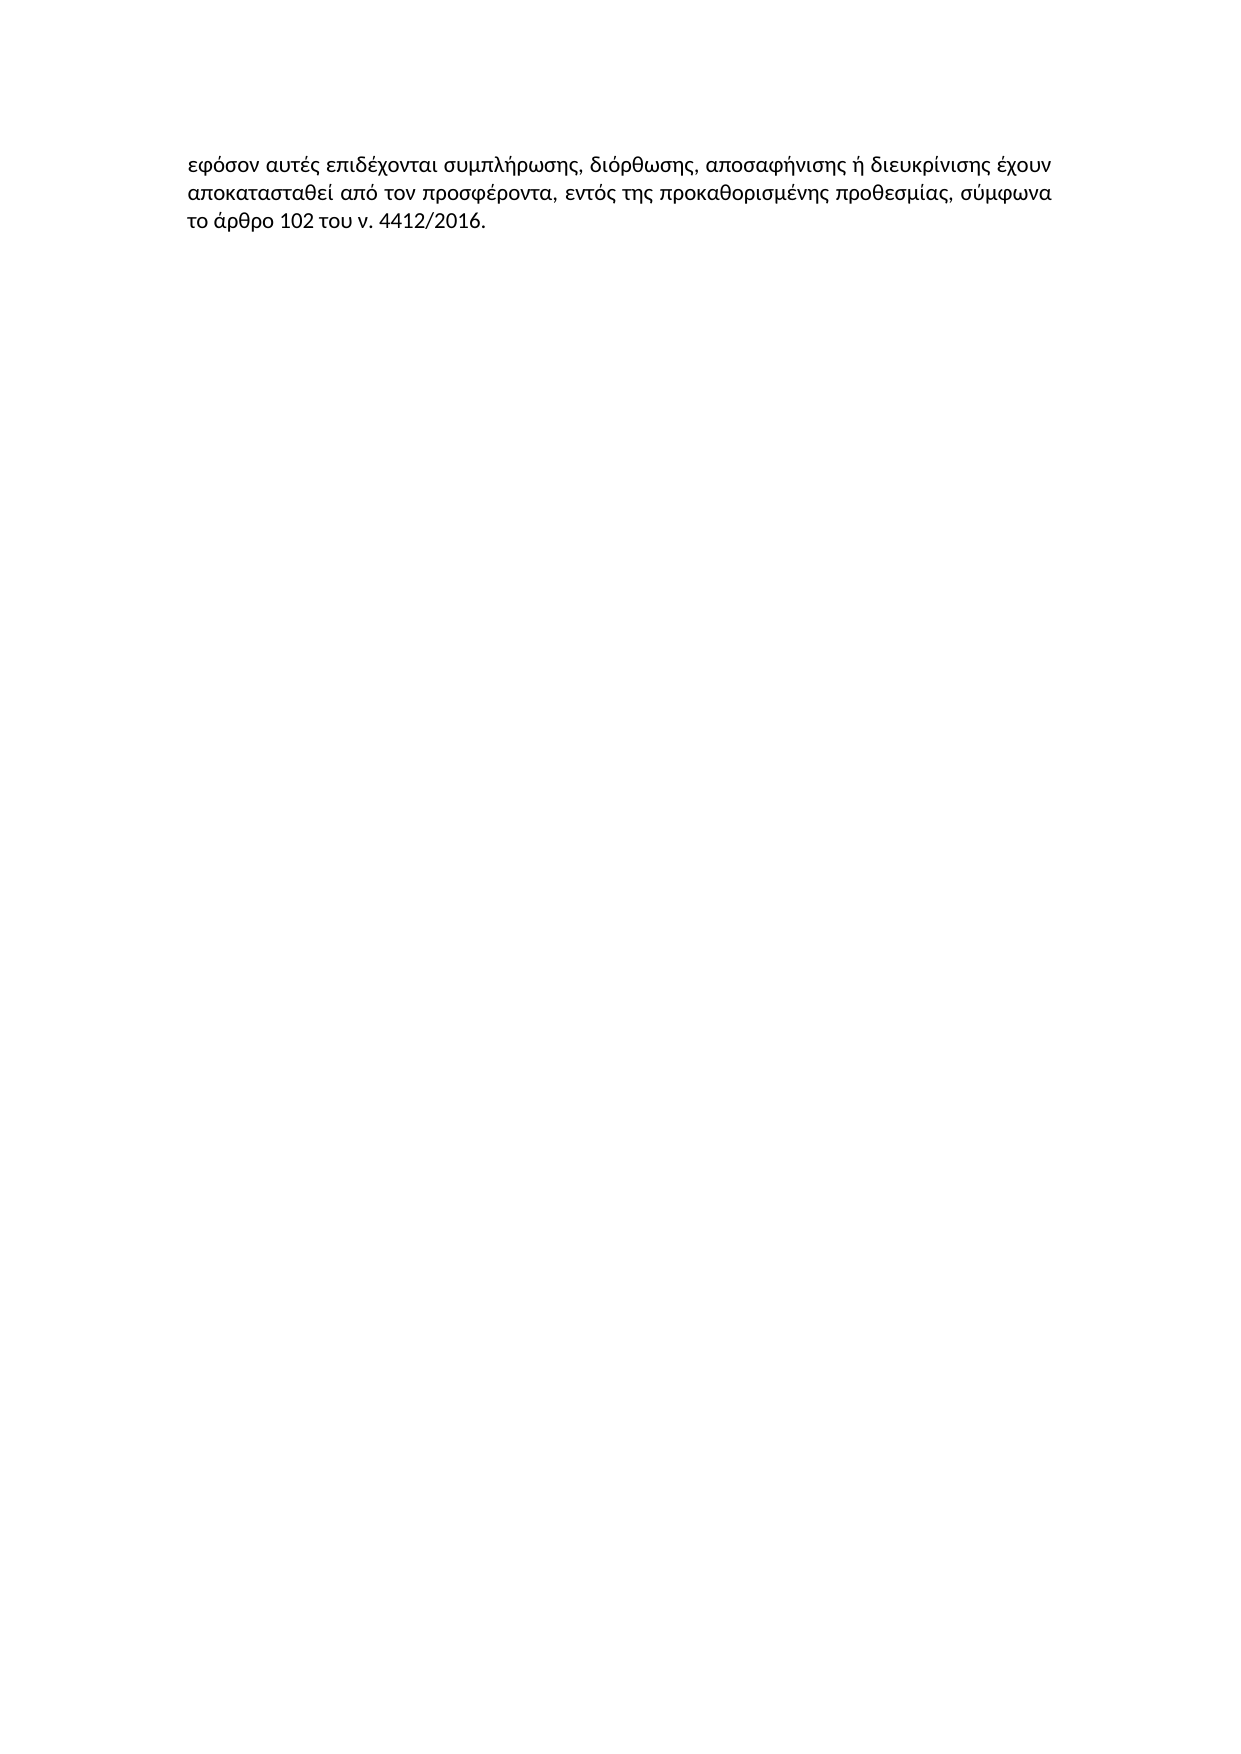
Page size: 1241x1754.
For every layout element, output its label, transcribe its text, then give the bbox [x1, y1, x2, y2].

text εφόσον αυτές επιδέχονται συμπλήρωσης, διόρθωσης, αποσαφήνισης ή διευκρίνισης έχουν αποκατασταθεί από τον προσφέροντα, εντός της προκαθορισμένης προθεσμίας, σύμφωνα το άρθρο 102 του ν. 4412/2016. [187, 150, 1053, 234]
